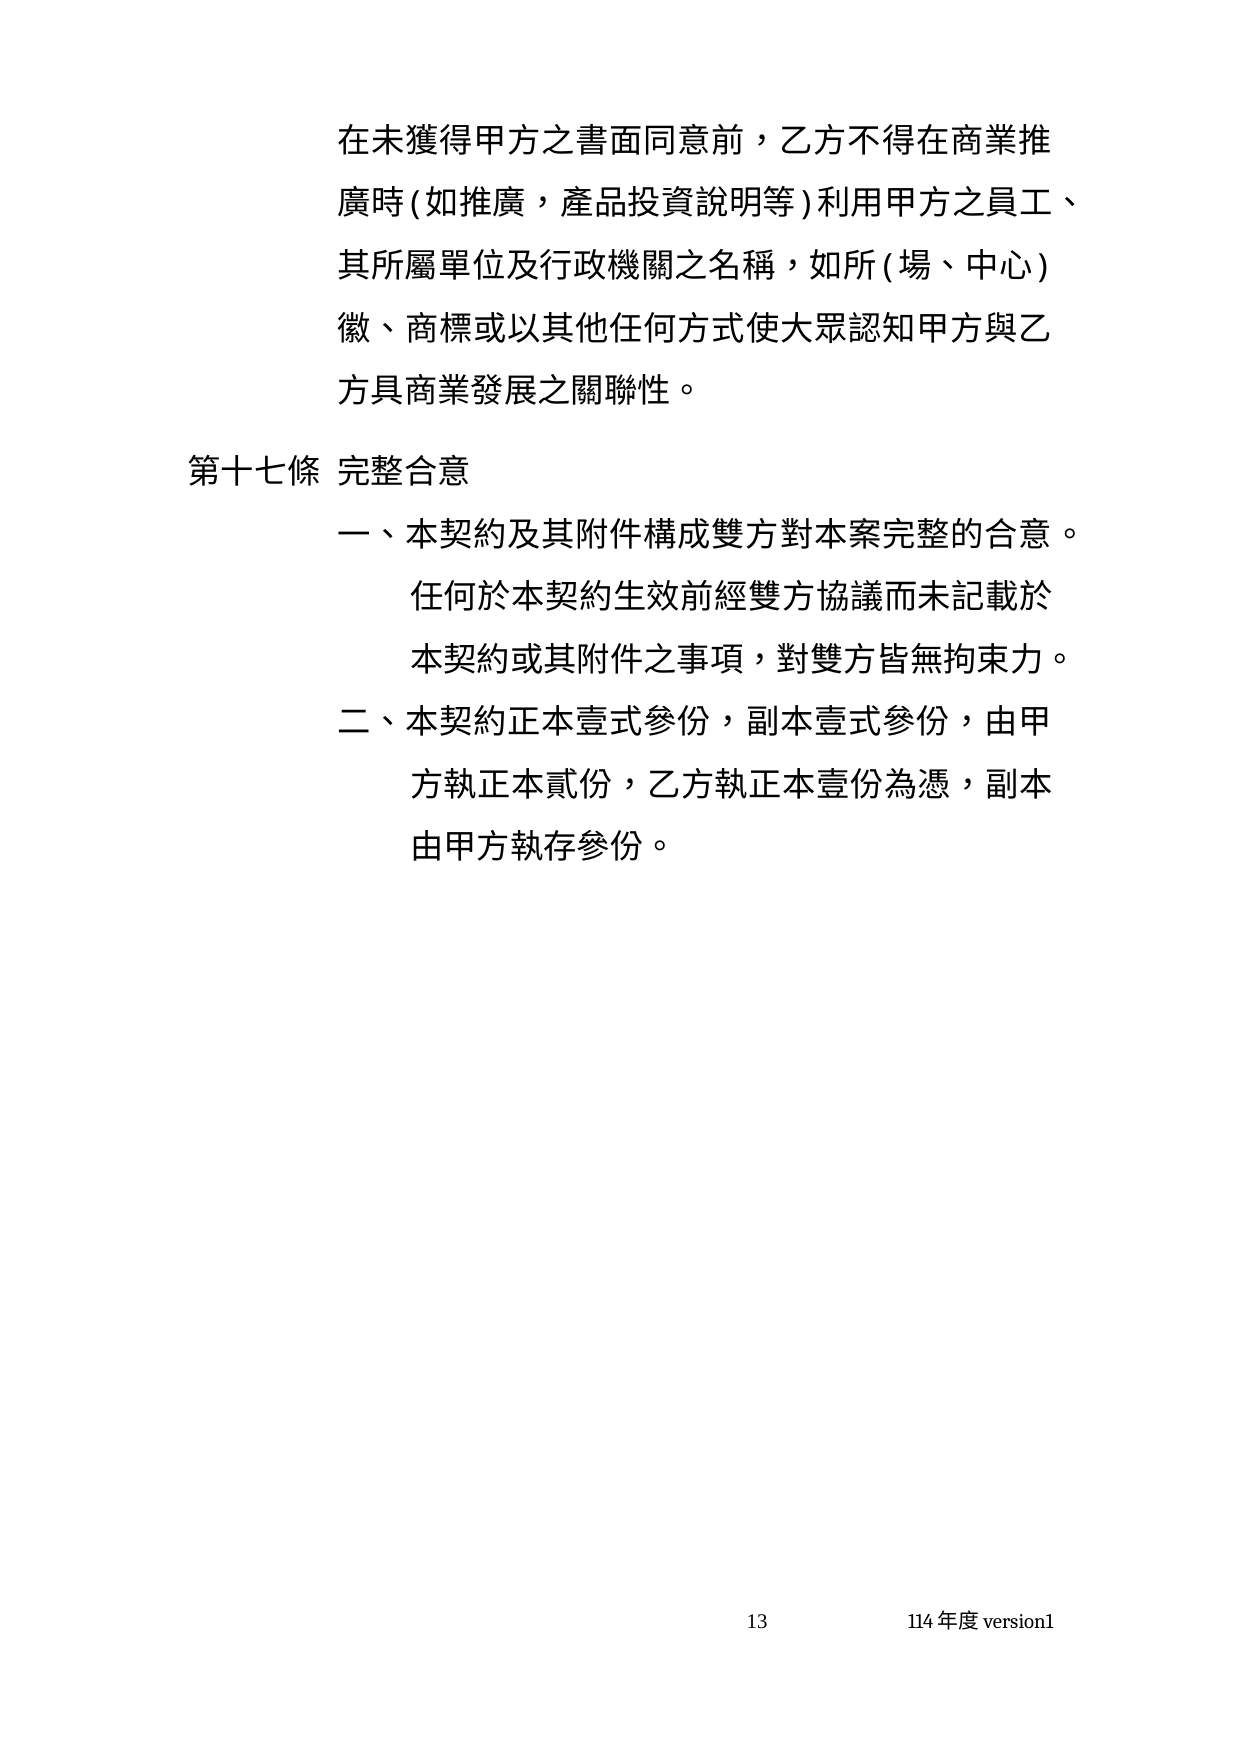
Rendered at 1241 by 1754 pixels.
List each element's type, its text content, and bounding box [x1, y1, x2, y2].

text 一、本契約及其附件構成雙方對本案完整的合意。任何於本契約生效前經雙方協議而未記載於本契約或其附件之事項，對雙方皆無拘束力。 [337, 490, 1053, 677]
text 二、本契約正本壹式參份，副本壹式參份，由甲方執正本貳份，乙方執正本壹份為憑，副本由甲方執存參份。 [337, 677, 1053, 865]
list 在未獲得甲方之書面同意前，乙方不得在商業推廣時(如推廣，產品投資說明等)利用甲方之員工、其所屬單位及行政機關之名稱，如所(場、中心)徽、商標或以其他任何方式使大眾認知甲方與乙方具商業發展之關聯性。 [337, 96, 1053, 409]
subtitle 第十七條 完整合意 [187, 427, 1053, 490]
